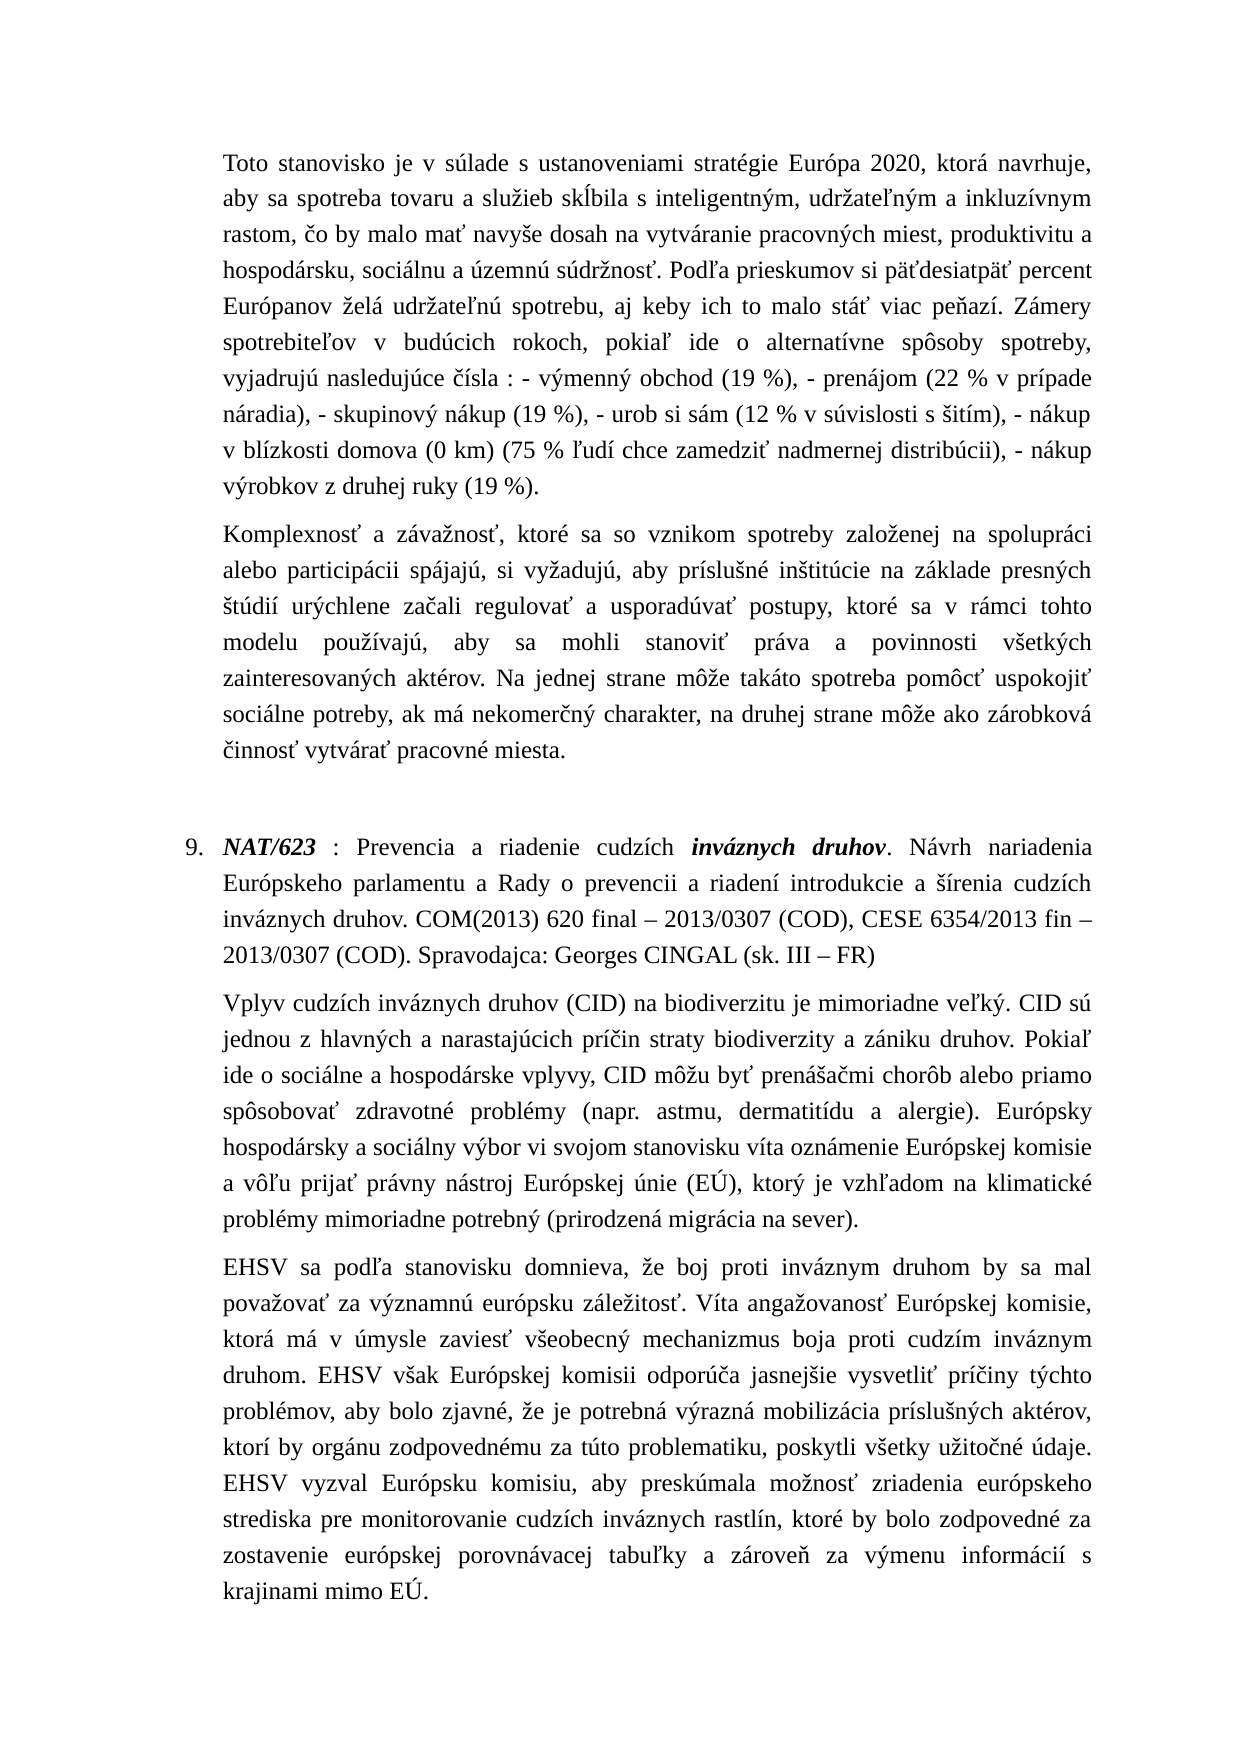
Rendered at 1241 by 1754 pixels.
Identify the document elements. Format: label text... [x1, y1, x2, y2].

text Toto stanovisko je v súlade s ustanoveniami stratégie Európa 2020, ktorá navrhuje, aby sa spotreba tovaru a služieb skĺbila s inteligentným, udržateľným a inkluzívnym rastom, čo by malo mať navyše dosah na vytváranie pracovných miest, produktivitu a hospodársku, sociálnu a územnú súdržnosť. Podľa prieskumov si päťdesiatpäť percent Európanov želá udržateľnú spotrebu, aj keby ich to malo stáť viac peňazí. Zámery spotrebiteľov v budúcich rokoch, pokiaľ ide o alternatívne spôsoby spotreby, vyjadrujú nasledujúce čísla : - výmenný obchod (19 %), - prenájom (22 % v prípade náradia), - skupinový nákup (19 %), - urob si sám (12 % v súvislosti s šitím), - nákup v blízkosti domova (0 km) (75 % ľudí chce zamedziť nadmernej distribúcii), - nákup výrobkov z druhej ruky (19 %). [223, 148, 1093, 500]
text Komplexnosť a závažnosť, ktoré sa so vznikom spotreby založenej na spolupráci alebo participácii spájajú, si vyžadujú, aby príslušné inštitúcie na základe presných štúdií urýchlene začali regulovať a usporadúvať postupy, ktoré sa v rámci tohto modelu používajú, aby sa mohli stanoviť práva a povinnosti všetkých zainteresovaných aktérov. Na jednej strane môže takáto spotreba pomôcť uspokojiť sociálne potreby, ak má nekomerčný charakter, na druhej strane môže ako zárobková činnosť vytvárať pracovné miesta. [223, 519, 1093, 764]
text Vplyv cudzích inváznych druhov (CID) na biodiverzitu je mimoriadne veľký. CID sú jednou z hlavných a narastajúcich príčin straty biodiverzity a zániku druhov. Pokiaľ ide o sociálne a hospodárske vplyvy, CID môžu byť prenášačmi chorôb alebo priamo spôsobovať zdravotné problémy (napr. astmu, dermatitídu a alergie). Európsky hospodársky a sociálny výbor vi svojom stanovisku víta oznámenie Európskej komisie a vôľu prijať právny nástroj Európskej únie (EÚ), ktorý je vzhľadom na klimatické problémy mimoriadne potrebný (prirodzená migrácia na sever). [223, 988, 1093, 1233]
text EHSV sa podľa stanovisku domnieva, že boj proti inváznym druhom by sa mal považovať za významnú európsku záležitosť. Víta angažovanosť Európskej komisie, ktorá má v úmysle zaviesť všeobecný mechanizmus boja proti cudzím inváznym druhom. EHSV však Európskej komisii odporúča jasnejšie vysvetliť príčiny týchto problémov, aby bolo zjavné, že je potrebná výrazná mobilizácia príslušných aktérov, ktorí by orgánu zodpovednému za túto problematiku, poskytli všetky užitočné údaje. EHSV vyzval Európsku komisiu, aby preskúmala možnosť zriadenia európskeho strediska pre monitorovanie cudzích inváznych rastlín, ktoré by bolo zodpovedné za zostavenie európskej porovnávacej tabuľky a zároveň za výmenu informácií s krajinami mimo EÚ. [223, 1252, 1093, 1604]
list NAT/623 : Prevencia a riadenie cudzích inváznych druhov. Návrh nariadenia Európskeho parlamentu a Rady o prevencii a riadení introdukcie a šírenia cudzích inváznych druhov. COM(2013) 620 final – 2013/0307 (COD), CESE 6354/2013 fin – 2013/0307 (COD). Spravodajca: Georges CINGAL (sk. III – FR) [185, 832, 1093, 968]
